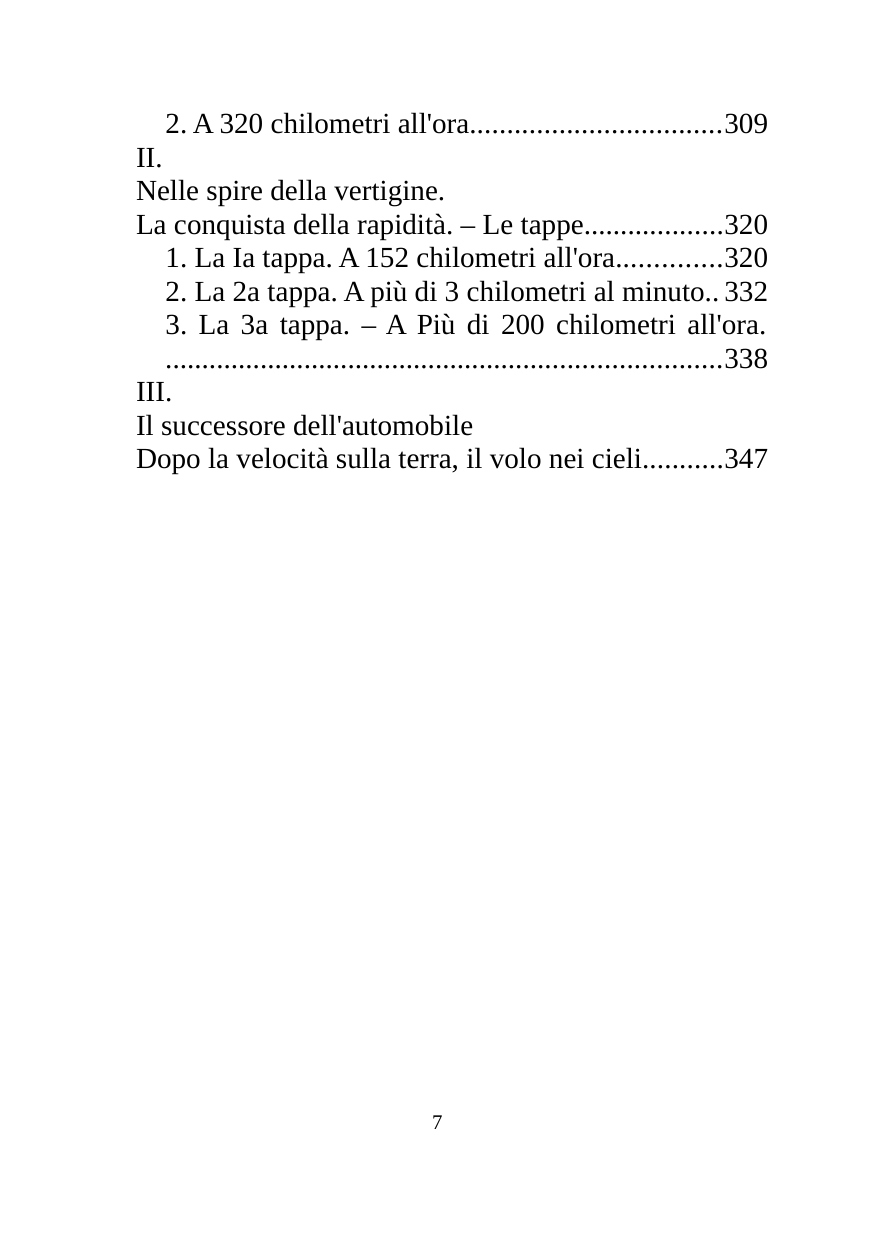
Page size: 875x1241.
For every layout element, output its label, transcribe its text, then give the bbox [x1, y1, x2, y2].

text 2. La 2a tappa. A più di 3 chilometri al minuto. 332 [165, 274, 768, 307]
text III. Il successore dell'automobile Dopo la velocità sulla terra, il volo nei cieli 347 [136, 374, 768, 475]
text 3. La 3a tappa. – A Più di 200 chilometri all'ora. 338 [165, 307, 768, 374]
text 1. La Ia tappa. A 152 chilometri all'ora. 320 [165, 240, 768, 274]
text II. Nelle spire della vertigine. La conquista della rapidità. – Le tappe 320 [136, 140, 768, 240]
text 2. A 320 chilometri all'ora. 309 [165, 106, 768, 140]
